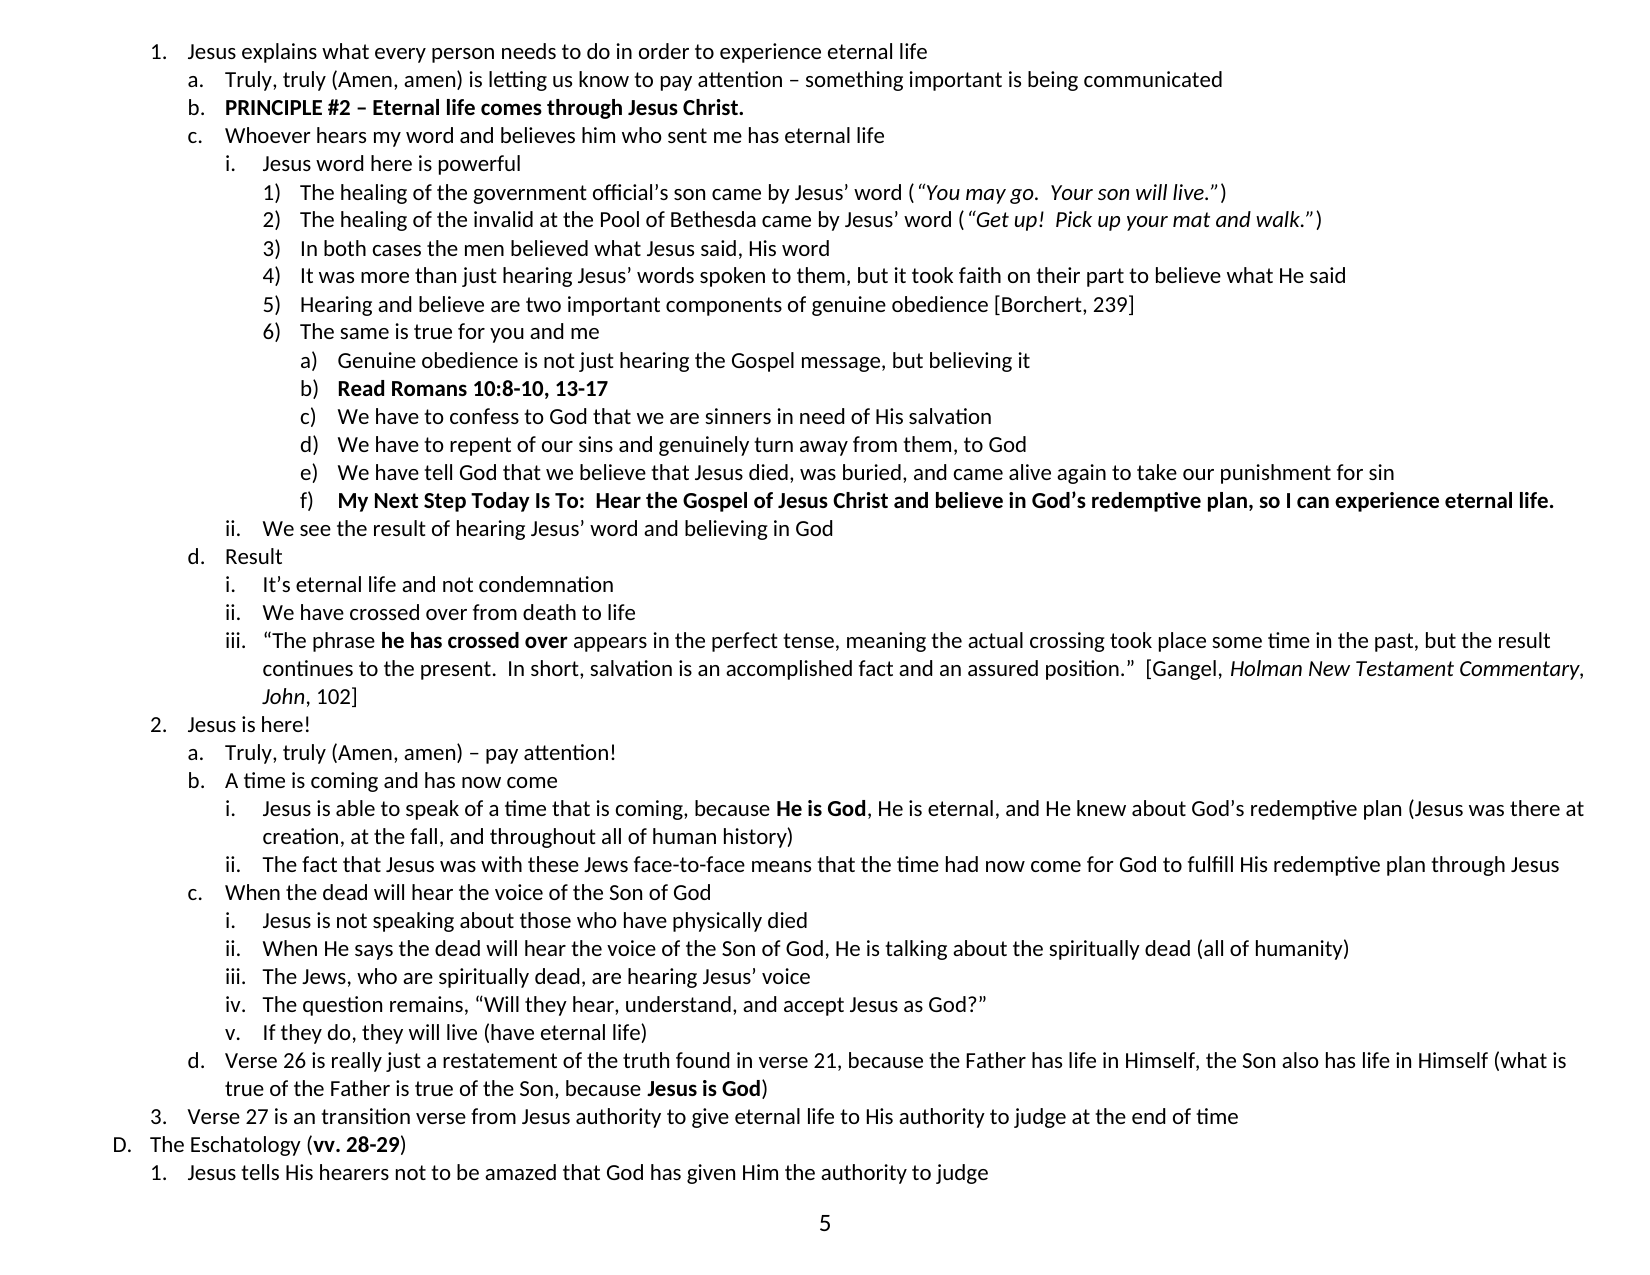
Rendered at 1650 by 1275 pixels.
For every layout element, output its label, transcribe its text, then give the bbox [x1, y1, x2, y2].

list The Jews, who are spiritually dead, are hearing Jesus’ voice [225, 962, 1612, 990]
list Whoever hears my word and believes him who sent me has eternal life [187, 122, 1612, 149]
list A time is coming and has now come [187, 766, 1612, 794]
list Verse 26 is really just a restatement of the truth found in verse 21, because the Father has life in Himself, the Son also has life in Himself (what is true of the Father is true of the Son, because Jesus is God) [187, 1046, 1612, 1102]
list When He says the dead will hear the voice of the Son of God, He is talking about the spiritually dead (all of humanity) [225, 934, 1612, 962]
list If they do, they will live (have eternal life) [225, 1018, 1612, 1046]
list It was more than just hearing Jesus’ words spoken to them, but it took faith on their part to believe what He said [262, 262, 1612, 290]
list Jesus is not speaking about those who have physically died [225, 906, 1612, 934]
list We see the result of hearing Jesus’ word and believing in God [225, 514, 1612, 542]
list We have to repent of our sins and genuinely turn away from them, to God [300, 430, 1612, 458]
list My Next Step Today Is To: Hear the Gospel of Jesus Christ and believe in God’s redemptive plan, so I can experience eternal life. [300, 486, 1612, 514]
list Truly, truly (Amen, amen) is letting us know to pay attention – something important is being communicated [187, 66, 1612, 93]
list The question remains, “Will they hear, understand, and accept Jesus as God?” [225, 990, 1612, 1018]
list When the dead will hear the voice of the Son of God [187, 878, 1612, 906]
list In both cases the men believed what Jesus said, His word [262, 234, 1612, 262]
list Jesus word here is powerful [225, 149, 1612, 178]
list Read Romans 10:8-10, 13-17 [300, 374, 1612, 402]
list Verse 27 is an transition verse from Jesus authority to give eternal life to His authority to judge at the end of time [150, 1102, 1612, 1130]
list Hearing and believe are two important components of genuine obedience [Borchert, 239] [262, 290, 1612, 318]
list The healing of the government official’s son came by Jesus’ word (“You may go. Your son will live.”) [262, 178, 1612, 206]
list Jesus is able to speak of a time that is coming, because He is God, He is eternal, and He knew about God’s redemptive plan (Jesus was there at creation, at the fall, and throughout all of human history) [225, 794, 1612, 850]
list Jesus explains what every person needs to do in order to experience eternal life [150, 37, 1612, 66]
list “The phrase he has crossed over appears in the perfect tense, meaning the actual crossing took place some time in the past, but the result continues to the present. In short, salvation is an accomplished fact and an assured position.” [Gangel, Holman New Testament Commentary, John, 102] [225, 626, 1612, 710]
list We have to confess to God that we are sinners in need of His salvation [300, 402, 1612, 430]
list It’s eternal life and not condemnation [225, 570, 1612, 598]
list The Eschatology (vv. 28-29) [112, 1130, 1612, 1158]
list PRINCIPLE #2 – Eternal life comes through Jesus Christ. [187, 93, 1612, 122]
list Jesus is here! [150, 710, 1612, 738]
list Result [187, 542, 1612, 570]
list Truly, truly (Amen, amen) – pay attention! [187, 738, 1612, 766]
list Genuine obedience is not just hearing the Gospel message, but believing it [300, 346, 1612, 374]
list We have tell God that we believe that Jesus died, was buried, and came alive again to take our punishment for sin [300, 458, 1612, 486]
list The healing of the invalid at the Pool of Bethesda came by Jesus’ word (“Get up! Pick up your mat and walk.”) [262, 206, 1612, 234]
list The fact that Jesus was with these Jews face-to-face means that the time had now come for God to fulfill His redemptive plan through Jesus [225, 850, 1612, 878]
list We have crossed over from death to life [225, 598, 1612, 626]
list Jesus tells His hearers not to be amazed that God has given Him the authority to judge [150, 1158, 1612, 1186]
list The same is true for you and me [262, 318, 1612, 346]
